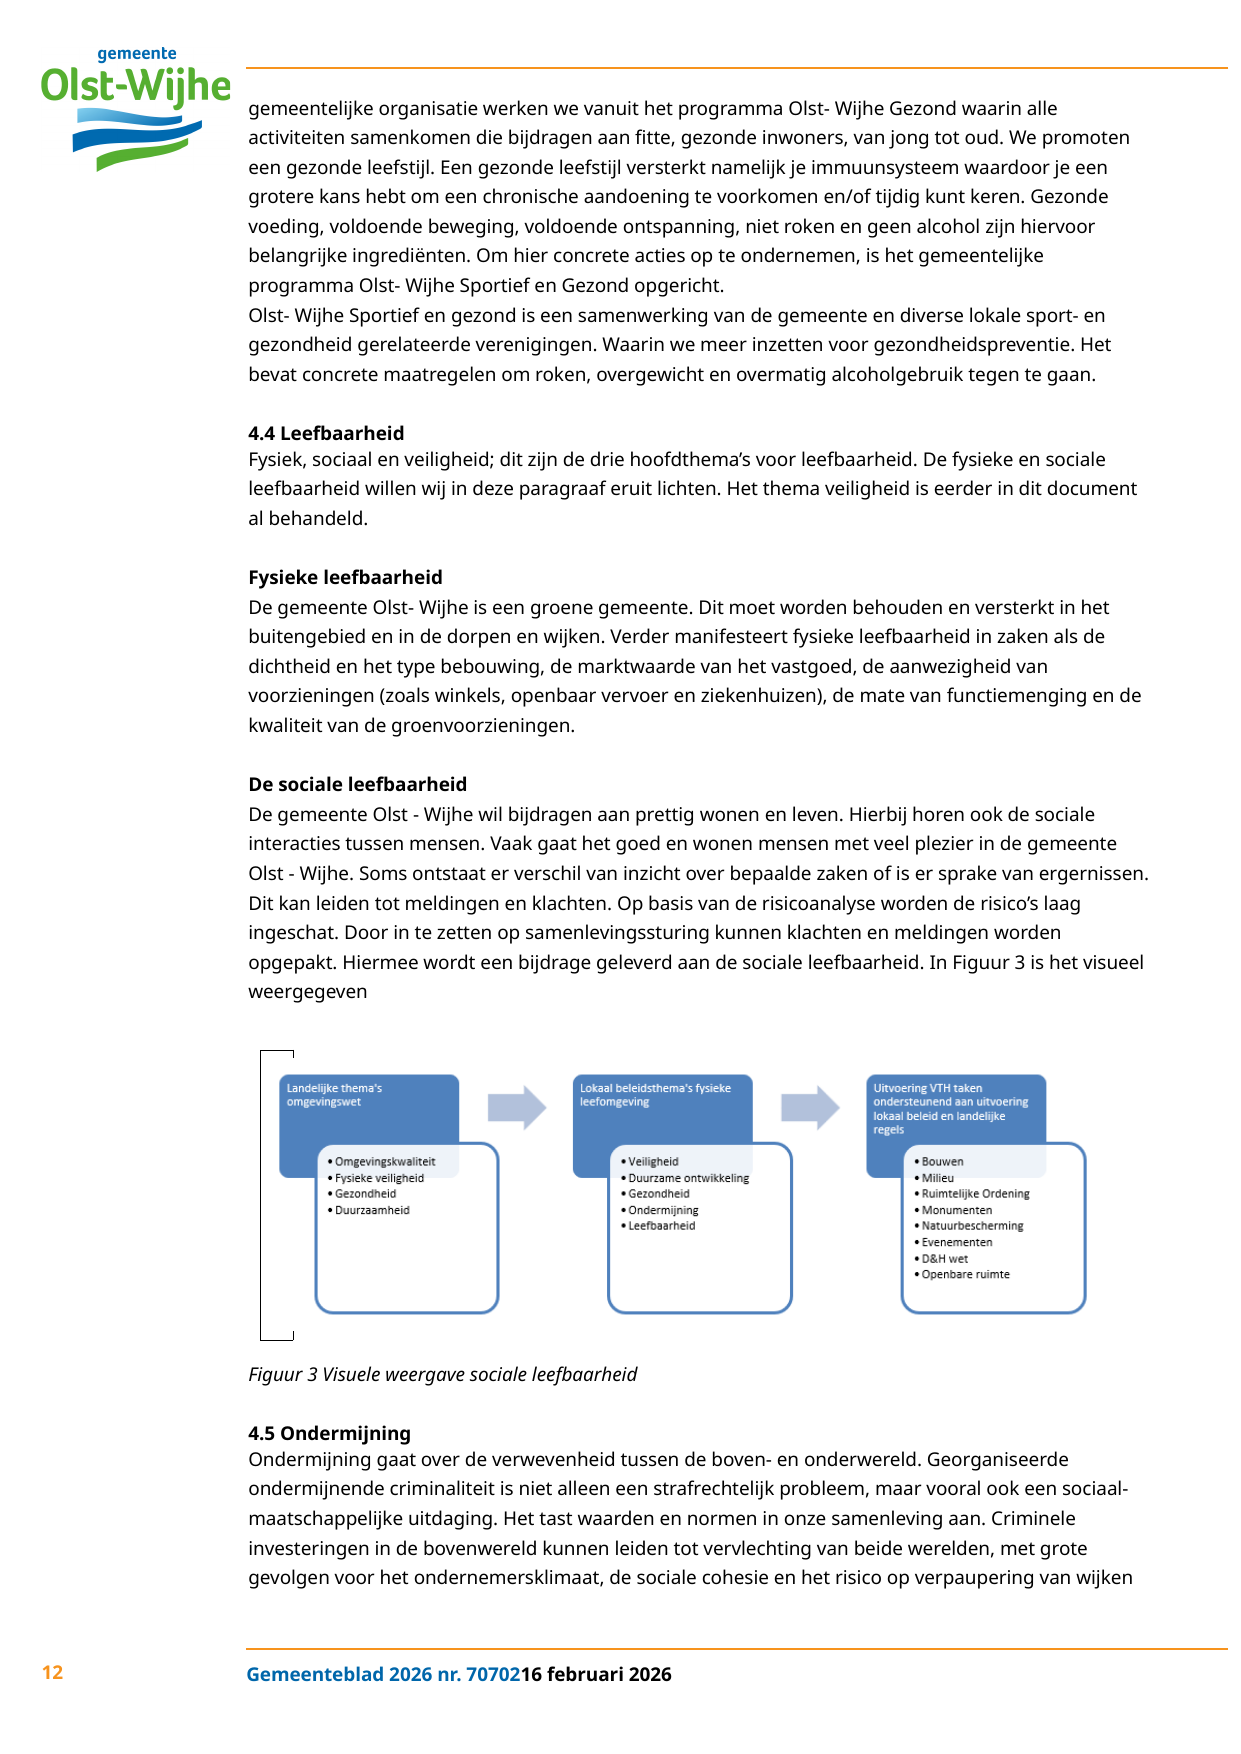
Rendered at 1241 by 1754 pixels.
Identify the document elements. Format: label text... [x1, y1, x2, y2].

text Fysiek, sociaal en veiligheid; dit zijn de drie hoofdthema’s voor leefbaarheid. De fysieke en sociale leefbaarheid willen wij in deze paragraaf eruit lichten. Het thema veiligheid is eerder in dit document al behandeld. [248, 446, 1152, 531]
text Olst- Wijhe Sportief en gezond is een samenwerking van de gemeente en diverse lokale sport- en gezondheid gerelateerde verenigingen. Waarin we meer inzetten voor gezondheidspreventie. Het bevat concrete maatregelen om roken, overgewicht en overmatig alcoholgebruik tegen te gaan. [248, 302, 1152, 387]
text De gemeente Olst- Wijhe is een groene gemeente. Dit moet worden behouden en versterkt in het buitengebied en in de dorpen en wijken. Verder manifesteert fysieke leefbaarheid in zaken als de dichtheid en het type bebouwing, de marktwaarde van het vastgoed, de aanwezigheid van voorzieningen (zoals winkels, openbaar vervoer en ziekenhuizen), de mate van functiemenging en de kwaliteit van de groenvoorzieningen. [248, 594, 1152, 738]
picture [41, 47, 231, 172]
text Ondermijning gaat over de verwevenheid tussen de boven- en onderwereld. Georganiseerde ondermijnende criminaliteit is niet alleen een strafrechtelijk probleem, maar vooral ook een sociaal-maatschappelijke uitdaging. Het tast waarden en normen in onze samenleving aan. Criminele investeringen in de bovenwereld kunnen leiden tot vervlechting van beide werelden, met grote gevolgen voor het ondernemersklimaat, de sociale cohesie en het risico op verpaupering van wijken [248, 1446, 1152, 1590]
text 4.5 Ondermijning [248, 1420, 1152, 1446]
text De sociale leefbaarheid [248, 771, 1152, 797]
text 4.4 Leefbaarheid [248, 420, 1152, 446]
text Fysieke leefbaarheid [248, 564, 1152, 590]
text De gemeente Olst - Wijhe wil bijdragen aan prettig wonen en leven. Hierbij horen ook de sociale interacties tussen mensen. Vaak gaat het goed en wonen mensen met veel plezier in de gemeente Olst - Wijhe. Soms ontstaat er verschil van inzicht over bepaalde zaken of is er sprake van ergernissen. Dit kan leiden tot meldingen en klachten. Op basis van de risicoanalyse worden de risico’s laag ingeschat. Door in te zetten op samenlevingssturing kunnen klachten en meldingen worden opgepakt. Hiermee wordt een bijdrage geleverd aan de sociale leefbaarheid. In Figuur 3 is het visueel weergegeven [248, 801, 1152, 1004]
picture [268, 1058, 1096, 1331]
text Figuur 3 Visuele weergave sociale leefbaarheid [248, 1361, 1152, 1387]
text gemeentelijke organisatie werken we vanuit het programma Olst- Wijhe Gezond waarin alle activiteiten samenkomen die bijdragen aan fitte, gezonde inwoners, van jong tot oud. We promoten een gezonde leefstijl. Een gezonde leefstijl versterkt namelijk je immuunsysteem waardoor je een grotere kans hebt om een chronische aandoening te voorkomen en/of tijdig kunt keren. Gezonde voeding, voldoende beweging, voldoende ontspanning, niet roken en geen alcohol zijn hiervoor belangrijke ingrediënten. Om hier concrete acties op te ondernemen, is het gemeentelijke programma Olst- Wijhe Sportief en Gezond opgericht. [248, 95, 1152, 298]
